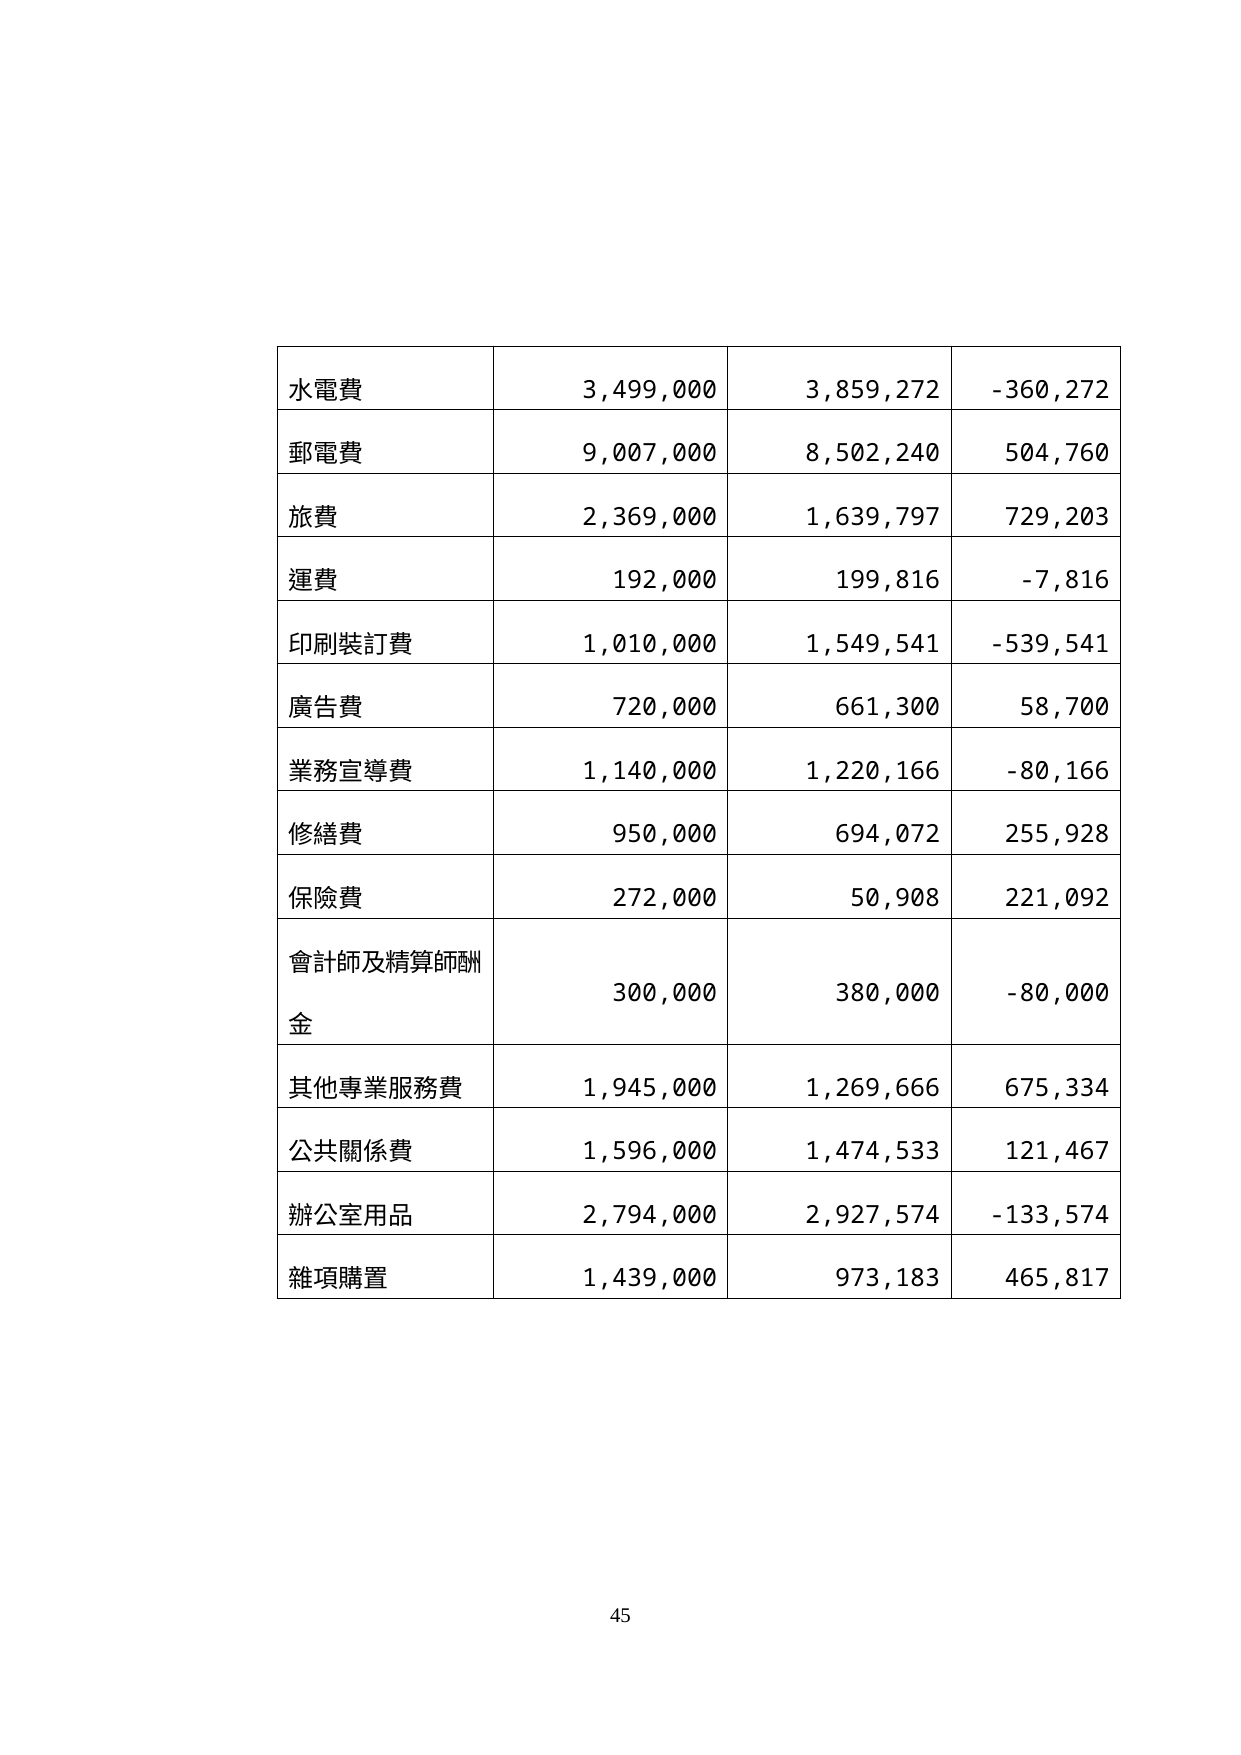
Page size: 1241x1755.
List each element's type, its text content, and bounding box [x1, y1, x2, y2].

table_cell 3,499,000 [494, 347, 727, 409]
table_cell -539,541 [952, 601, 1120, 663]
table_cell 661,300 [728, 664, 951, 727]
table_cell 辦公室用品 [278, 1172, 493, 1234]
table_cell 會計師及精算師酬金 [278, 919, 493, 1043]
table_cell -80,166 [952, 728, 1120, 790]
table_cell 199,816 [728, 537, 951, 600]
table_cell 其他專業服務費 [278, 1045, 493, 1107]
table_cell 950,000 [494, 791, 727, 854]
table_cell 58,700 [952, 664, 1120, 727]
table_cell 2,369,000 [494, 474, 727, 536]
table_cell 廣告費 [278, 664, 493, 727]
table_cell 50,908 [728, 855, 951, 917]
table_cell 1,945,000 [494, 1045, 727, 1107]
table_cell 9,007,000 [494, 410, 727, 473]
table_cell 121,467 [952, 1108, 1120, 1171]
table_cell 1,140,000 [494, 728, 727, 790]
table_cell 380,000 [728, 919, 951, 1043]
table_cell 旅費 [278, 474, 493, 536]
table_cell 255,928 [952, 791, 1120, 854]
table_cell -80,000 [952, 919, 1120, 1043]
table_cell 272,000 [494, 855, 727, 917]
table_cell 1,474,533 [728, 1108, 951, 1171]
table_cell 雜項購置 [278, 1235, 493, 1298]
table_cell 1,269,666 [728, 1045, 951, 1107]
table_cell 1,639,797 [728, 474, 951, 536]
table_cell 8,502,240 [728, 410, 951, 473]
table_cell 720,000 [494, 664, 727, 727]
table_cell 973,183 [728, 1235, 951, 1298]
table_cell 2,794,000 [494, 1172, 727, 1234]
table_cell 水電費 [278, 347, 493, 409]
table_cell 運費 [278, 537, 493, 600]
table_cell 保險費 [278, 855, 493, 917]
table_cell 192,000 [494, 537, 727, 600]
table_cell -7,816 [952, 537, 1120, 600]
table_cell 221,092 [952, 855, 1120, 917]
table_cell 郵電費 [278, 410, 493, 473]
table_cell 3,859,272 [728, 347, 951, 409]
table_cell -360,272 [952, 347, 1120, 409]
table_cell 1,549,541 [728, 601, 951, 663]
table_cell -133,574 [952, 1172, 1120, 1234]
table_cell 465,817 [952, 1235, 1120, 1298]
table_cell 300,000 [494, 919, 727, 1043]
table_cell 修繕費 [278, 791, 493, 854]
table_cell 675,334 [952, 1045, 1120, 1107]
table_cell 業務宣導費 [278, 728, 493, 790]
table_cell 729,203 [952, 474, 1120, 536]
table_cell 1,220,166 [728, 728, 951, 790]
table_cell 1,439,000 [494, 1235, 727, 1298]
table_cell 1,596,000 [494, 1108, 727, 1171]
table_cell 公共關係費 [278, 1108, 493, 1171]
table_cell 694,072 [728, 791, 951, 854]
table_cell 1,010,000 [494, 601, 727, 663]
table_cell 印刷裝訂費 [278, 601, 493, 663]
table_cell 2,927,574 [728, 1172, 951, 1234]
table_cell 504,760 [952, 410, 1120, 473]
